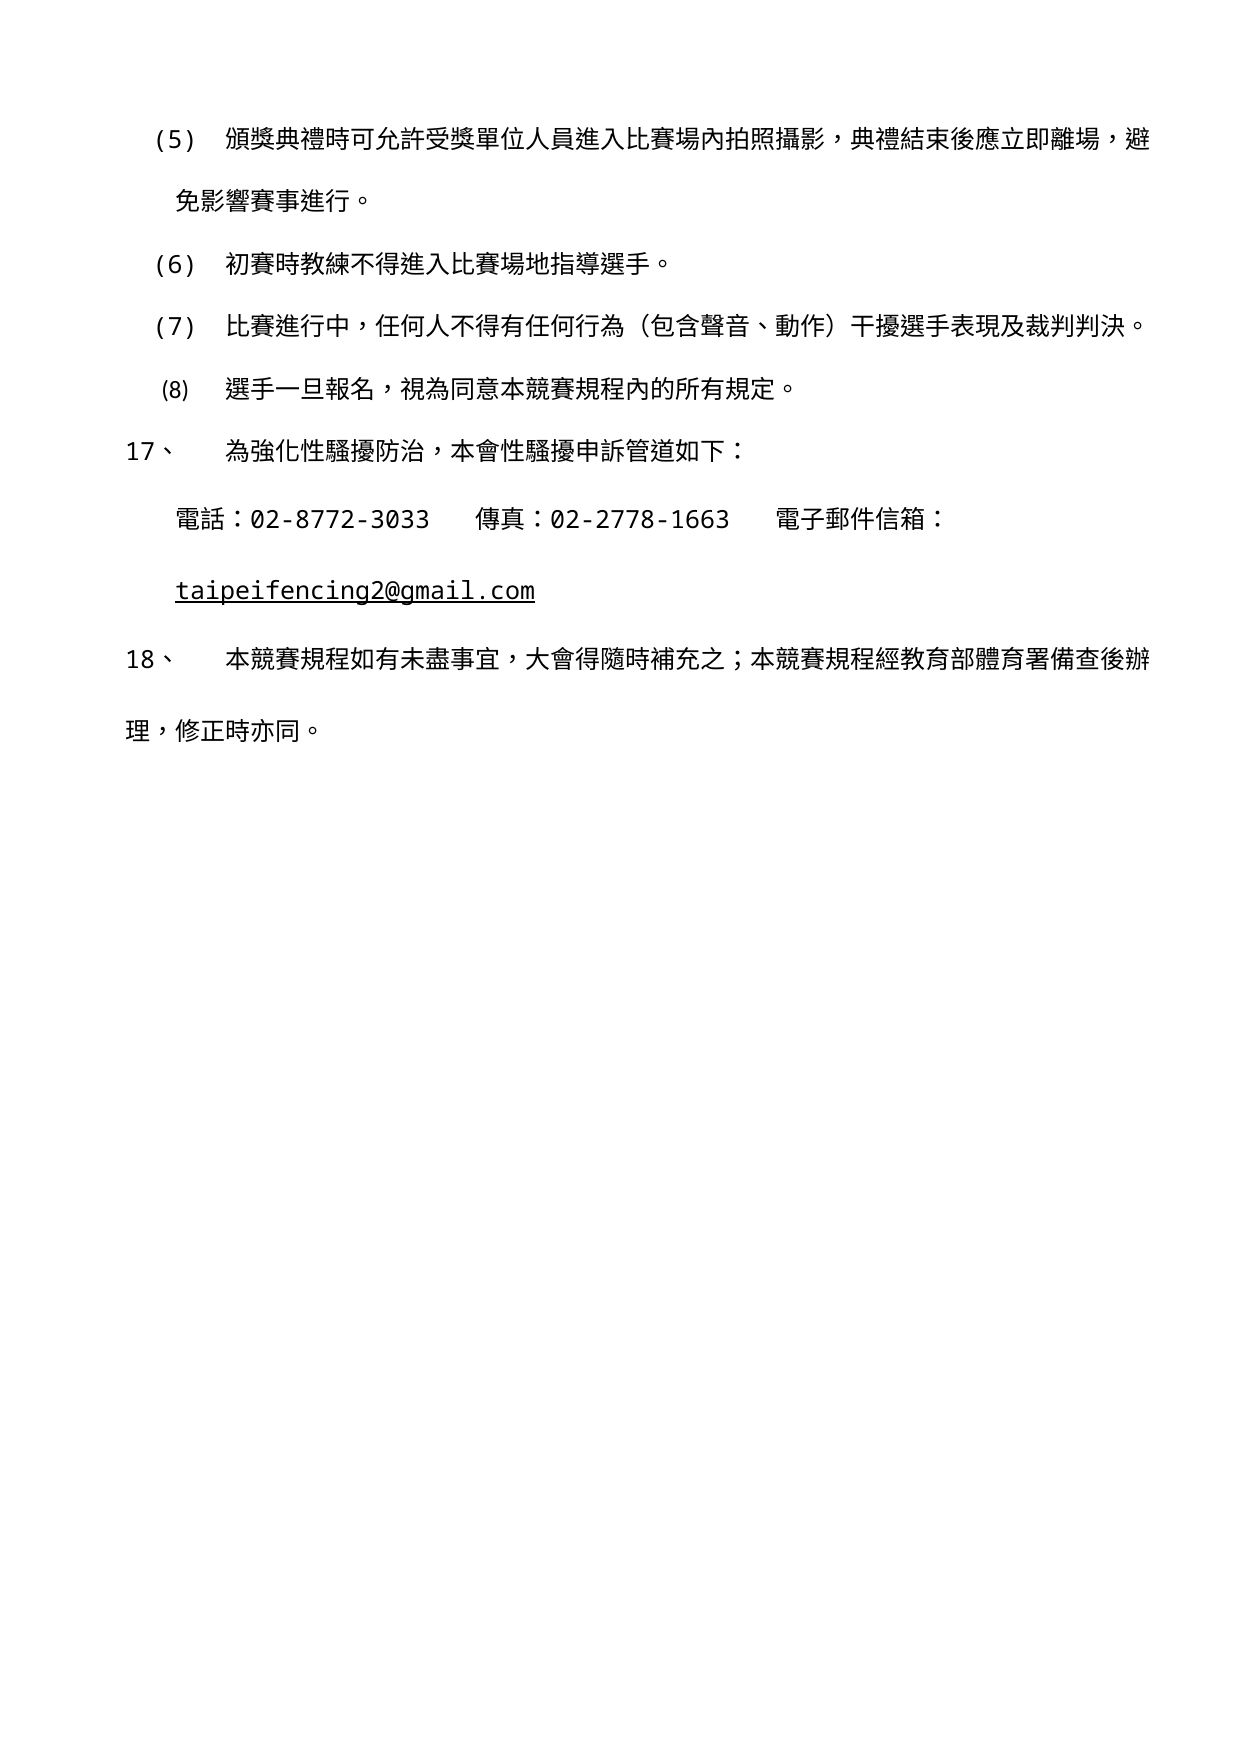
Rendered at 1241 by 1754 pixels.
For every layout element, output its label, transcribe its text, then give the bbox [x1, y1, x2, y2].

list 選手一旦報名，視為同意本競賽規程內的所有規定。 [175, 346, 1165, 408]
list 本競賽規程如有未盡事宜，大會得隨時補充之；本競賽規程經教育部體育署備查後辦理，修正時亦同。 [125, 616, 1165, 750]
text 電話：02-8772-3033 傳真：02-2778-1663 電子郵件信箱：taipeifencing2@gmail.com [175, 476, 1181, 611]
list 初賽時教練不得進入比賽場地指導選手。 [175, 221, 1165, 283]
list 頒獎典禮時可允許受獎單位人員進入比賽場內拍照攝影，典禮結束後應立即離場，避免影響賽事進行。 [175, 96, 1165, 221]
list 比賽進行中，任何人不得有任何行為（包含聲音、動作）干擾選手表現及裁判判決。 [175, 283, 1165, 346]
list 為強化性騷擾防治，本會性騷擾申訴管道如下： [125, 408, 1181, 471]
